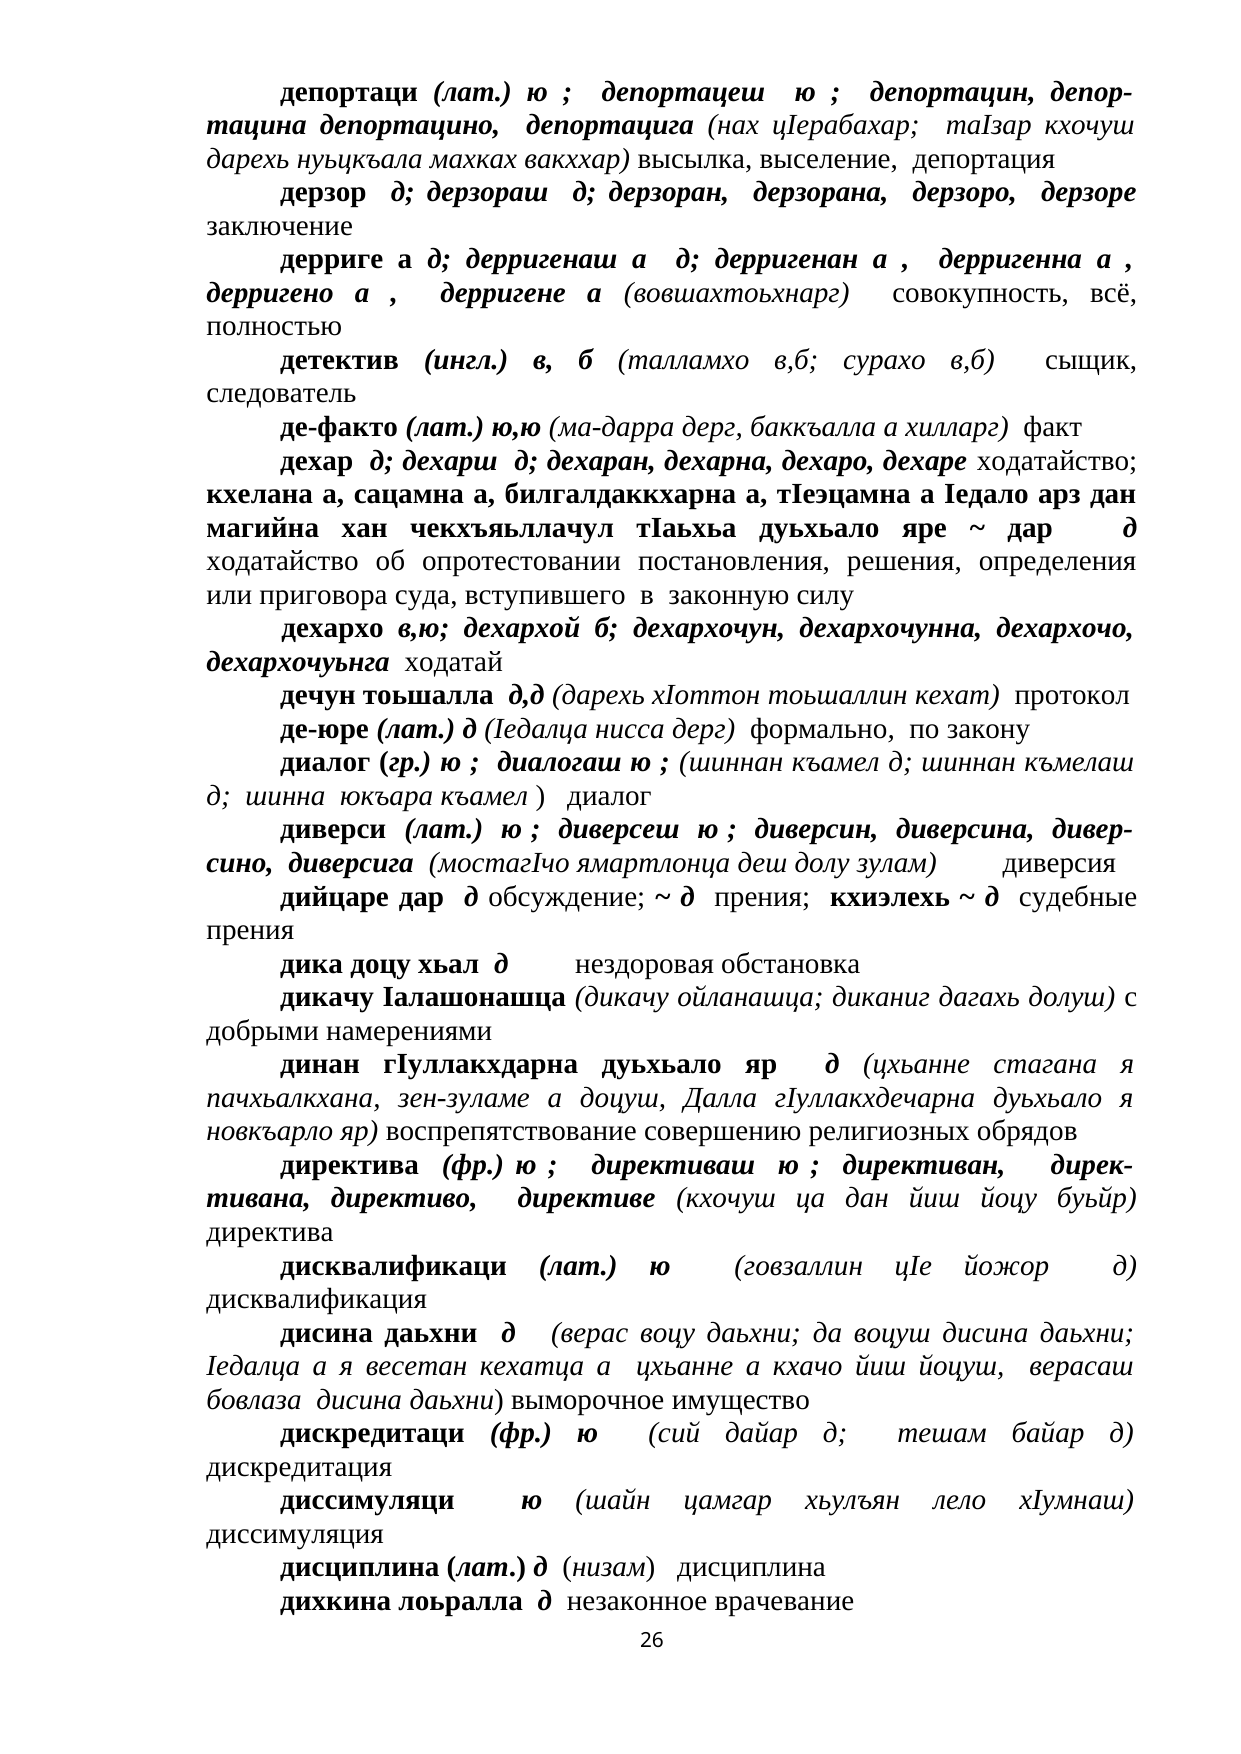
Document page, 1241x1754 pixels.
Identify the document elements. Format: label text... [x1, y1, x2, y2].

text динан гӀуллакхдарна дуьхьало яр д (цхьанне стагана я пачхьалкхана, зен-зуламе а доцуш, Далла гӀуллакхдечарна дуьхьало я новкъарло яр) воспрепятствование совершению религиозных обрядов [206, 1046, 1137, 1147]
text дикачу Ӏалашонашца (дикачу ойланашца; диканиг дагахь долуш) с добрыми намерениями [206, 979, 1137, 1046]
text дерриге а д; дерригенаш а д; дерригенан а , дерригенна а , дерригено а , дерригене а (вовшахтоьхнарг) совокупность, всё, полностью [206, 241, 1137, 342]
text дийцаре дар д обсуждение; ~ д прения; кхиэлехь ~ д судебные прения [206, 879, 1137, 946]
text депортаци (лат.) ю ; депортацеш ю ; депортацин, депор-тацина депортацино, депортацига (нах цӀерабахар; таӀзар кхочуш дарехь нуьцкъала махках вакххар) высылка, выселение, депортация [206, 74, 1137, 174]
text детектив (ингл.) в, б (талламхо в,б; сурахо в,б) сыщик, следователь [206, 342, 1137, 409]
text дихкина лоьралла д незаконное врачевание [206, 1583, 1137, 1617]
text дисциплина (лат.) д (низам) дисциплина [206, 1549, 1137, 1583]
text диалог (гр.) ю ; диалогаш ю ; (шиннан къамел д; шиннан къмелаш д; шинна юкъара къамел ) диалог [206, 744, 1137, 812]
text дерзор д; дерзораш д; дерзоран, дерзорана, дерзоро, дерзоре заключение [206, 174, 1137, 241]
text диссимуляци ю (шайн цамгар хьулъян лело хӀумнаш) диссимуляция [206, 1482, 1137, 1549]
text дечун тоьшалла д,д (дарехь хӀоттон тоьшаллин кехат) протокол [206, 677, 1137, 711]
text дехархо в,ю; дехархой б; дехархочун, дехархочунна, дехархочо, дехархочуьнга ходатай [206, 610, 1137, 677]
text де-юре (лат.) д (Ӏедалца нисса дерг) формально, по закону [206, 711, 1137, 744]
text де-факто (лат.) ю,ю (ма-дарра дерг, баккъалла а хилларг) факт [206, 409, 1137, 443]
text дискредитаци (фр.) ю (сий дайар д; тешам байар д) дискредитация [206, 1415, 1137, 1482]
text дика доцу хьал д нездоровая обстановка [206, 946, 1137, 979]
text дисина даьхни д (верас воцу даьхни; да воцуш дисина даьхни; Ӏедалца а я весетан кехатца а цхьанне а кхачо йиш йоцуш, верасаш бовлаза дисина даьхни) выморочное имущество [206, 1315, 1137, 1415]
text директива (фр.) ю ; директиваш ю ; директиван, дирек-тивана, директиво, директиве (кхочуш ца дан йиш йоцу буьйр) директива [206, 1147, 1137, 1248]
text дехар д; дехарш д; дехаран, дехарна, дехаро, дехаре ходатайство; кхелана а, сацамна а, билгалдаккхарна а, тӀеэцамна а Ӏедало арз дан магийна хан чекхъяьллачул тӀаьхьа дуьхьало яре ~ дар д ходатайство об опротестовании постановления, решения, определения или приговора суда, вступившего в законную силу [206, 443, 1137, 610]
text диверси (лат.) ю ; диверсеш ю ; диверсин, диверсина, дивер-сино, диверсига (мостагӀчо ямартлонца деш долу зулам) диверсия [206, 812, 1137, 879]
text дисквалификаци (лат.) ю (говзаллин цӀе йожор д) дисквалификация [206, 1248, 1137, 1315]
